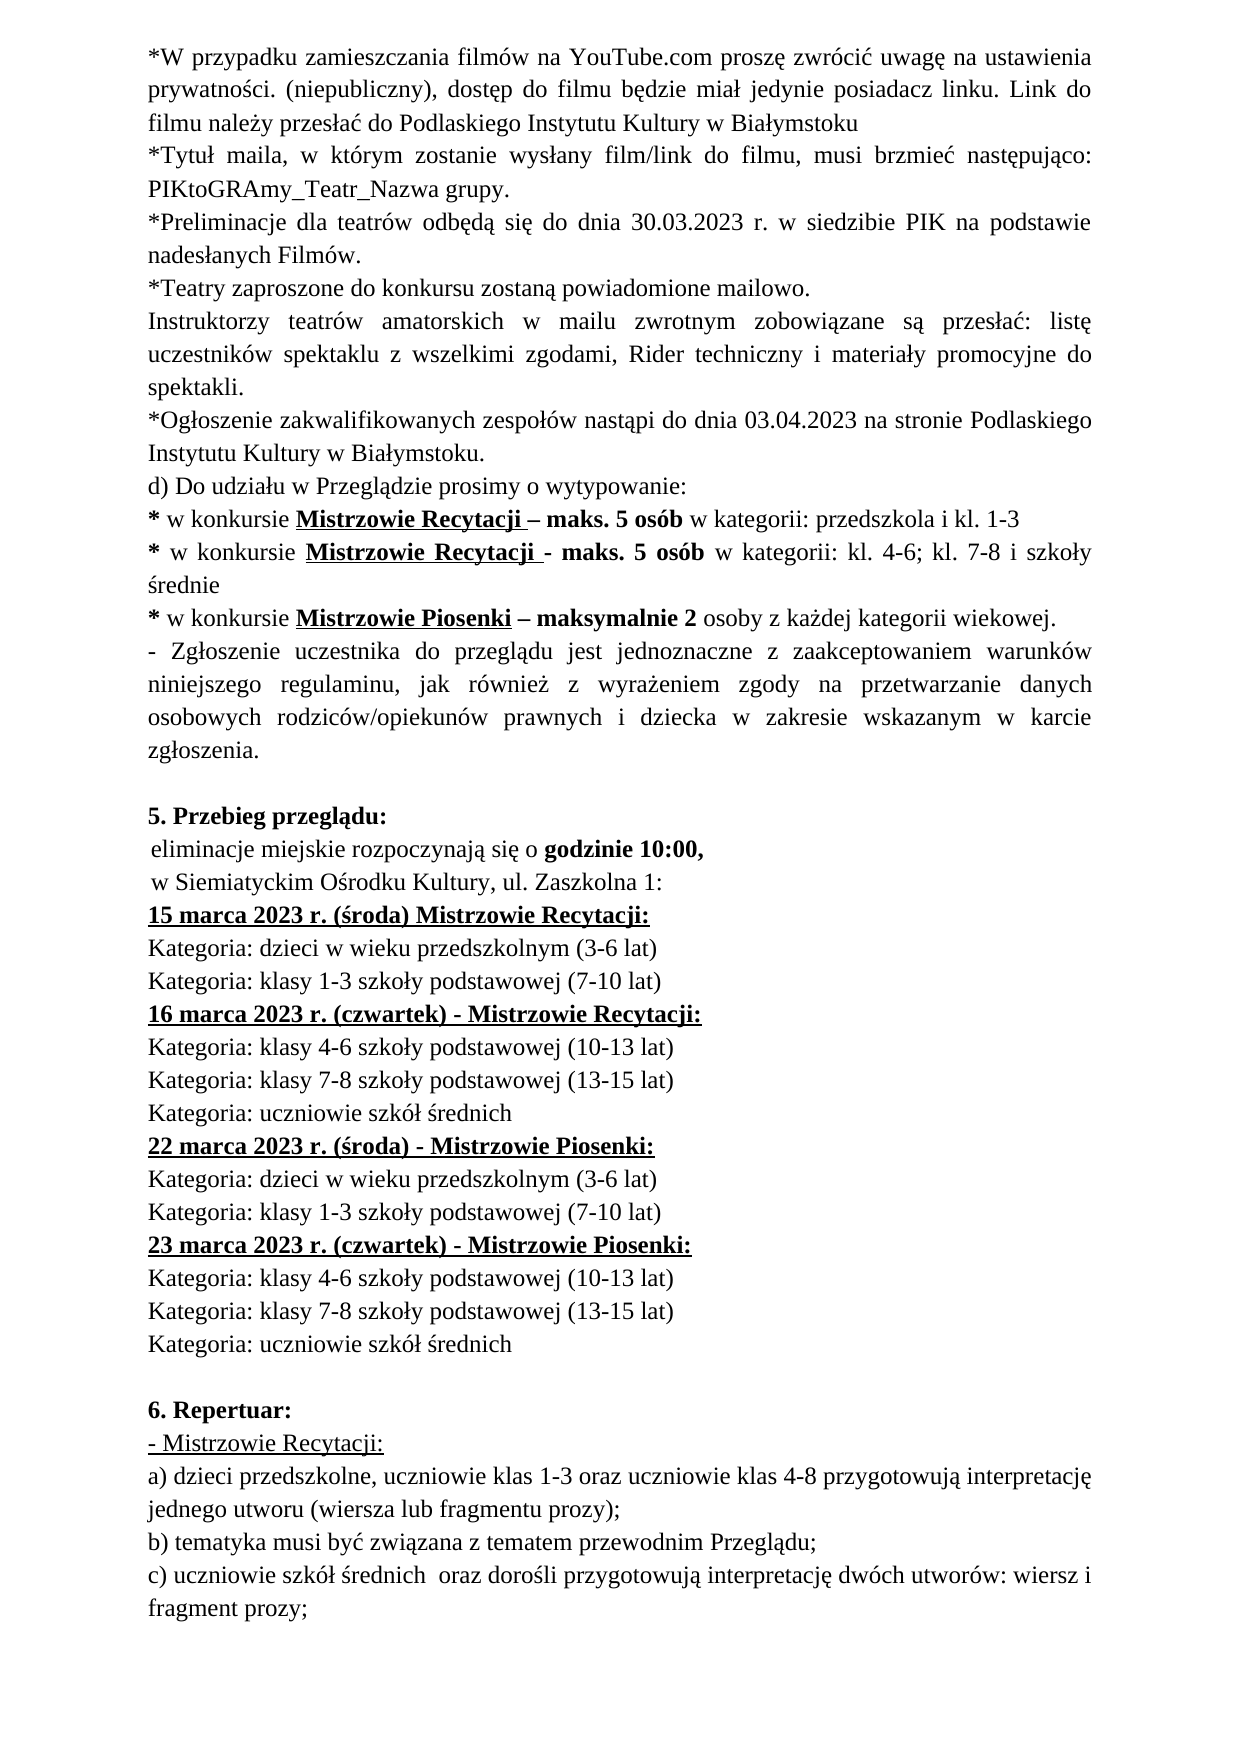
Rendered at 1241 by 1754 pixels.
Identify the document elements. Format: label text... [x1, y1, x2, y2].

list Kategoria: klasy 1-3 szkoły podstawowej (7-10 lat) [148, 966, 1093, 995]
list Kategoria: klasy 4-6 szkoły podstawowej (10-13 lat) [148, 1032, 1093, 1061]
list *Ogłoszenie zakwalifikowanych zespołów nastąpi do dnia 03.04.2023 na stronie Podlaskiego Instytutu Kultury w Białymstoku. [148, 405, 1093, 467]
list Kategoria: klasy 7-8 szkoły podstawowej (13-15 lat) [148, 1296, 1093, 1325]
list b) tematyka musi być związana z tematem przewodnim Przeglądu; [148, 1527, 1093, 1556]
list *W przypadku zamieszczania filmów na YouTube.com proszę zwrócić uwagę na ustawienia prywatności. (niepubliczny), dostęp do filmu będzie miał jedynie posiadacz linku. Link do filmu należy przesłać do Podlaskiego Instytutu Kultury w Białymstoku [148, 42, 1093, 136]
list 22 marca 2023 r. (środa) - Mistrzowie Piosenki: [148, 1131, 1093, 1160]
list a) dzieci przedszkolne, uczniowie klas 1-3 oraz uczniowie klas 4-8 przygotowują interpretację jednego utworu (wiersza lub fragmentu prozy); [148, 1461, 1093, 1523]
list Kategoria: klasy 7-8 szkoły podstawowej (13-15 lat) [148, 1065, 1093, 1094]
list 6. Repertuar: [148, 1395, 1093, 1424]
list *Teatry zaproszone do konkursu zostaną powiadomione mailowo. [148, 273, 1093, 301]
list *Preliminacje dla teatrów odbędą się do dnia 30.03.2023 r. w siedzibie PIK na podstawie nadesłanych Filmów. [148, 207, 1093, 268]
list c) uczniowie szkół średnich oraz dorośli przygotowują interpretację dwóch utworów: wiersz i fragment prozy; [148, 1561, 1093, 1622]
list Kategoria: dzieci w wieku przedszkolnym (3-6 lat) [148, 1164, 1093, 1193]
list Kategoria: dzieci w wieku przedszkolnym (3-6 lat) [148, 933, 1093, 962]
list Kategoria: klasy 1-3 szkoły podstawowej (7-10 lat) [148, 1197, 1093, 1226]
list - Mistrzowie Recytacji: [148, 1428, 1093, 1457]
list Kategoria: uczniowie szkół średnich [148, 1329, 1093, 1358]
list Instruktorzy teatrów amatorskich w mailu zwrotnym zobowiązane są przesłać: listę uczestników spektaklu z wszelkimi zgodami, Rider techniczny i materiały promocyjne do spektakli. [148, 306, 1093, 401]
list Kategoria: uczniowie szkół średnich [148, 1098, 1093, 1127]
list * w konkursie Mistrzowie Piosenki – maksymalnie 2 osoby z każdej kategorii wiekowej. [148, 603, 1093, 632]
list * w konkursie Mistrzowie Recytacji - maks. 5 osób w kategorii: kl. 4-6; kl. 7-8 i szkoły średnie [148, 537, 1093, 599]
list 23 marca 2023 r. (czwartek) - Mistrzowie Piosenki: [148, 1230, 1093, 1259]
text w Siemiatyckim Ośrodku Kultury, ul. Zaszkolna 1: [151, 867, 1093, 896]
list 15 marca 2023 r. (środa) Mistrzowie Recytacji: [148, 900, 1093, 929]
list 16 marca 2023 r. (czwartek) - Mistrzowie Recytacji: [148, 999, 1093, 1028]
list - Zgłoszenie uczestnika do przeglądu jest jednoznaczne z zaakceptowaniem warunków niniejszego regulaminu, jak również z wyrażeniem zgody na przetwarzanie danych osobowych rodziców/opiekunów prawnych i dziecka w zakresie wskazanym w karcie zgłoszenia. [148, 636, 1093, 764]
list Kategoria: klasy 4-6 szkoły podstawowej (10-13 lat) [148, 1263, 1093, 1292]
list d) Do udziału w Przeglądzie prosimy o wytypowanie: [148, 471, 1093, 499]
list * w konkursie Mistrzowie Recytacji – maks. 5 osób w kategorii: przedszkola i kl. 1-3 [148, 504, 1093, 533]
text eliminacje miejskie rozpoczynają się o godzinie 10:00, [151, 834, 1093, 863]
list *Tytuł maila, w którym zostanie wysłany film/link do filmu, musi brzmieć następująco: PIKtoGRAmy_Teatr_Nazwa grupy. [148, 141, 1093, 202]
text 5. Przebieg przeglądu: [148, 801, 1093, 830]
